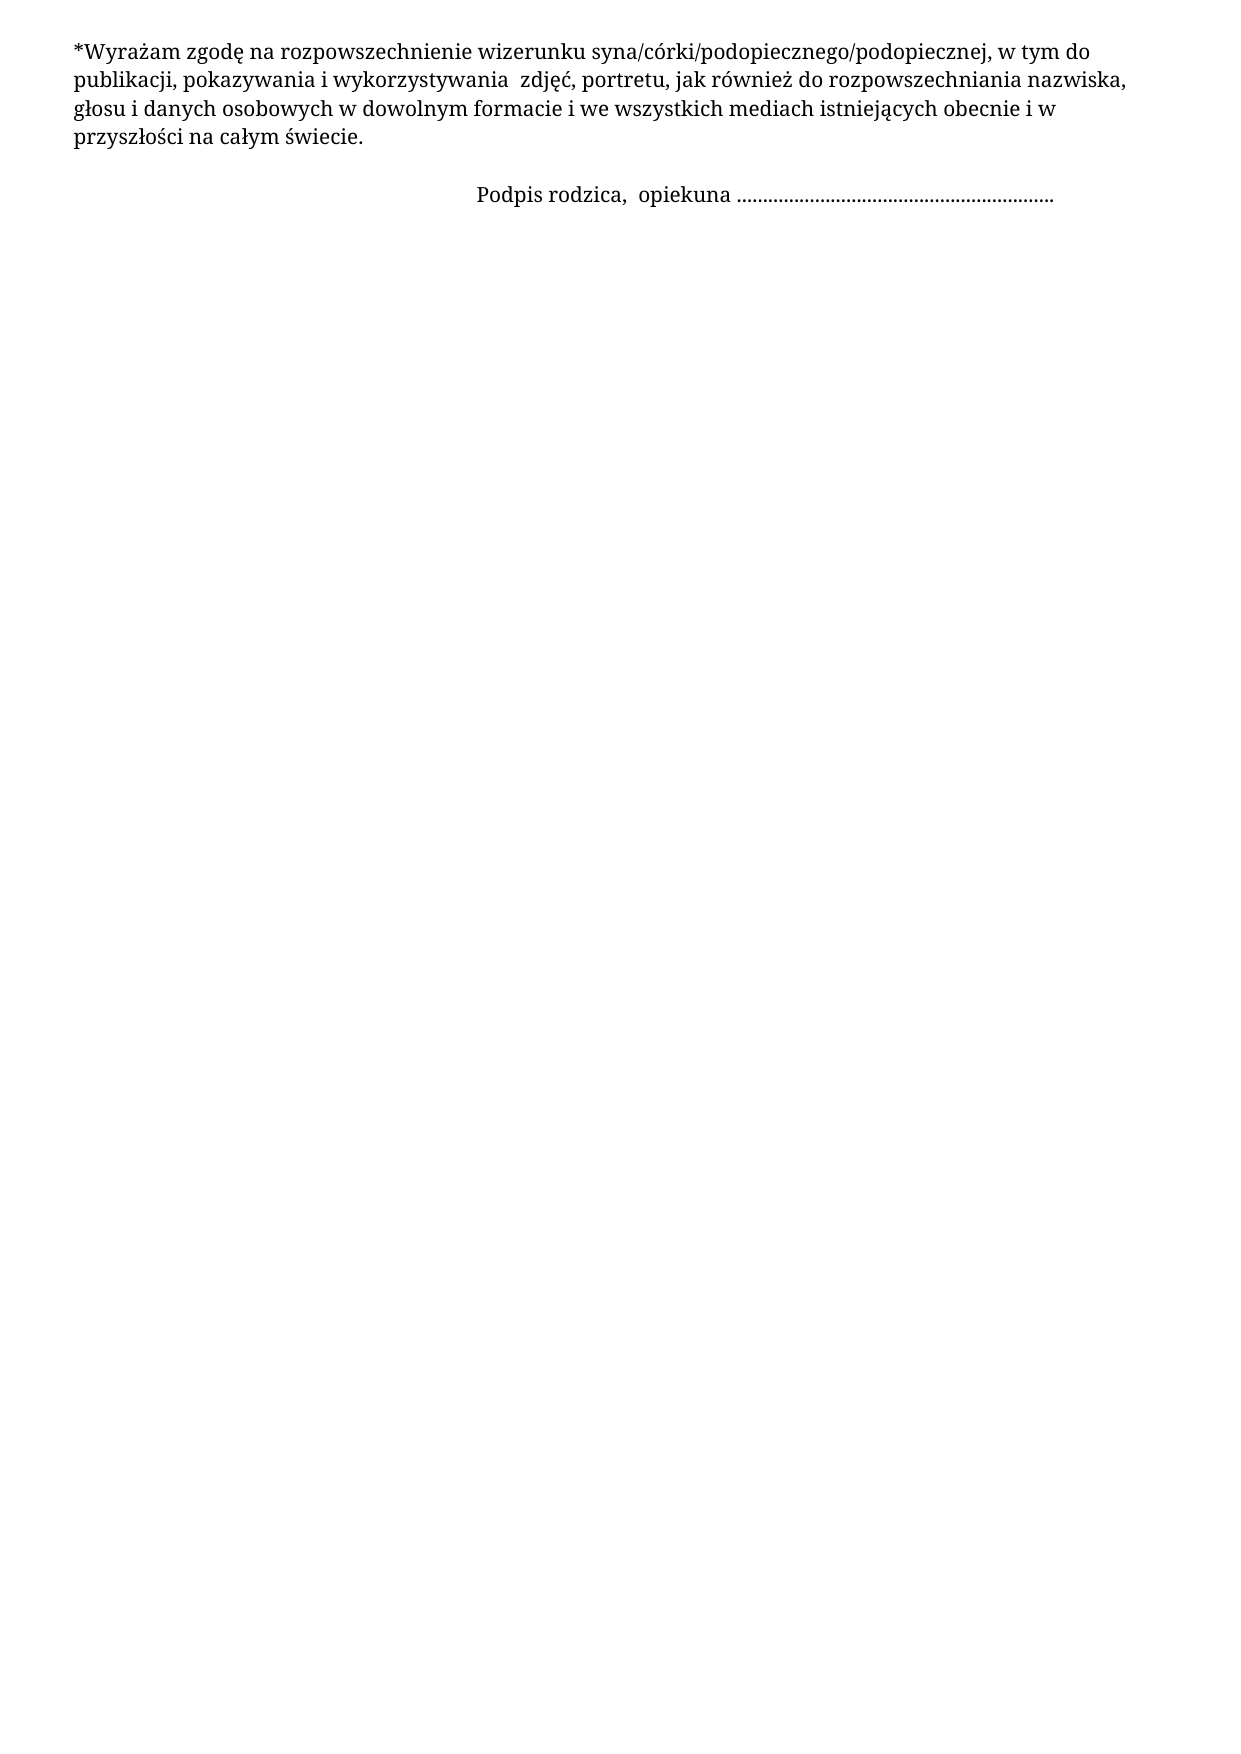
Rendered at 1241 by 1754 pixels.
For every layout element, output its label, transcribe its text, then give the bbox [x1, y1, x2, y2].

text *Wyrażam zgodę na rozpowszechnienie wizerunku syna/córki/podopiecznego/podopiecznej, w tym do publikacji, pokazywania i wykorzystywania zdjęć, portretu, jak również do rozpowszechniania nazwiska, głosu i danych osobowych w dowolnym formacie i we wszystkich mediach istniejących obecnie i w przyszłości na całym świecie. [73, 37, 1172, 151]
text Podpis rodzica, opiekuna ............................................................. [73, 180, 1172, 208]
